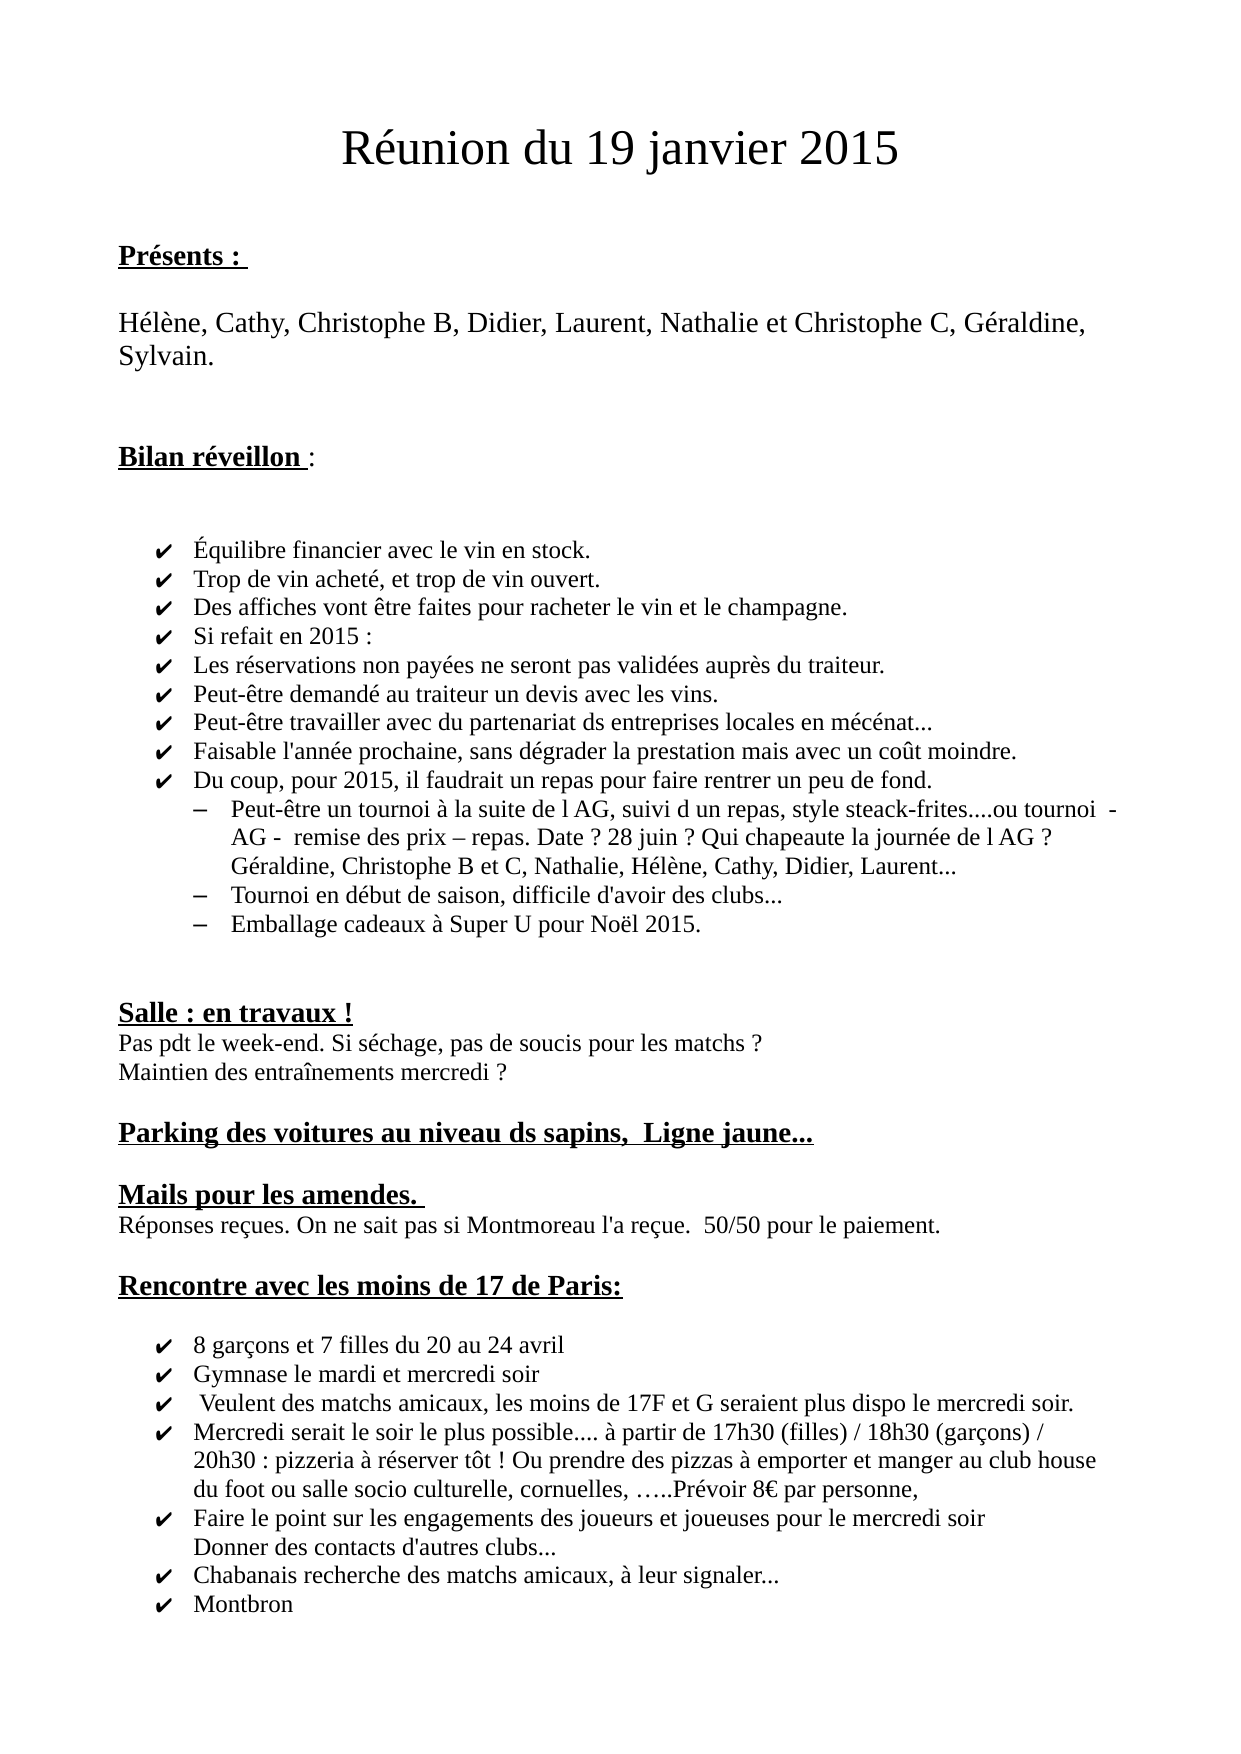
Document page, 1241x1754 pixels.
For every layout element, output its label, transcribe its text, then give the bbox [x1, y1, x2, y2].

list 8 garçons et 7 filles du 20 au 24 avril [156, 1330, 1122, 1359]
text Pas pdt le week-end. Si séchage, pas de soucis pour les matchs ? [118, 1028, 1122, 1057]
text Hélène, Cathy, Christophe B, Didier, Laurent, Nathalie et Christophe C, Géraldine, Sylvain. [118, 305, 1122, 372]
list Du coup, pour 2015, il faudrait un repas pour faire rentrer un peu de fond. [156, 765, 1122, 794]
list Chabanais recherche des matchs amicaux, à leur signaler... [156, 1560, 1122, 1589]
list Faisable l'année prochaine, sans dégrader la prestation mais avec un coût moindre. [156, 736, 1122, 765]
list Mercredi serait le soir le plus possible.... à partir de 17h30 (filles) / 18h30 (garçons) / 20h30 : pizzeria à réserver tôt ! Ou prendre des pizzas à emporter et manger au club house du foot ou salle socio culturelle, cornuelles, …..Prévoir 8€ par personne, [156, 1417, 1122, 1503]
text Rencontre avec les moins de 17 de Paris: [118, 1268, 1122, 1302]
list Si refait en 2015 : [156, 621, 1122, 650]
list Tournoi en début de saison, difficile d'avoir des clubs... [193, 880, 1122, 909]
text Bilan réveillon : [118, 439, 1122, 473]
list Donner des contacts d'autres clubs... [156, 1532, 1122, 1560]
text Salle : en travaux ! [118, 995, 1122, 1028]
list Peut-être un tournoi à la suite de l AG, suivi d un repas, style steack-frites....ou tournoi - AG - remise des prix – repas. Date ? 28 juin ? Qui chapeaute la journée de l AG ? Géraldine, Christophe B et C, Nathalie, Hélène, Cathy, Didier, Laurent... [193, 794, 1122, 880]
list Peut-être demandé au traiteur un devis avec les vins. [156, 679, 1122, 707]
list Trop de vin acheté, et trop de vin ouvert. [156, 564, 1122, 592]
list Faire le point sur les engagements des joueurs et joueuses pour le mercredi soir [156, 1503, 1122, 1532]
list Équilibre financier avec le vin en stock. [156, 535, 1122, 564]
list Montbron [156, 1589, 1122, 1618]
list Peut-être travailler avec du partenariat ds entreprises locales en mécénat... [156, 707, 1122, 736]
text Présents : [118, 238, 1122, 271]
list Gymnase le mardi et mercredi soir [156, 1359, 1122, 1388]
list Veulent des matchs amicaux, les moins de 17F et G seraient plus dispo le mercredi soir. [156, 1388, 1122, 1417]
text Maintien des entraînements mercredi ? [118, 1057, 1122, 1086]
text Parking des voitures au niveau ds sapins, Ligne jaune... [118, 1115, 1122, 1148]
text Réponses reçues. On ne sait pas si Montmoreau l'a reçue. 50/50 pour le paiement. [118, 1211, 1122, 1239]
list Des affiches vont être faites pour racheter le vin et le champagne. [156, 592, 1122, 621]
list Emballage cadeaux à Super U pour Noël 2015. [193, 909, 1122, 937]
text Réunion du 19 janvier 2015 [118, 118, 1122, 176]
text Mails pour les amendes. [118, 1177, 1122, 1211]
list Les réservations non payées ne seront pas validées auprès du traiteur. [156, 650, 1122, 679]
